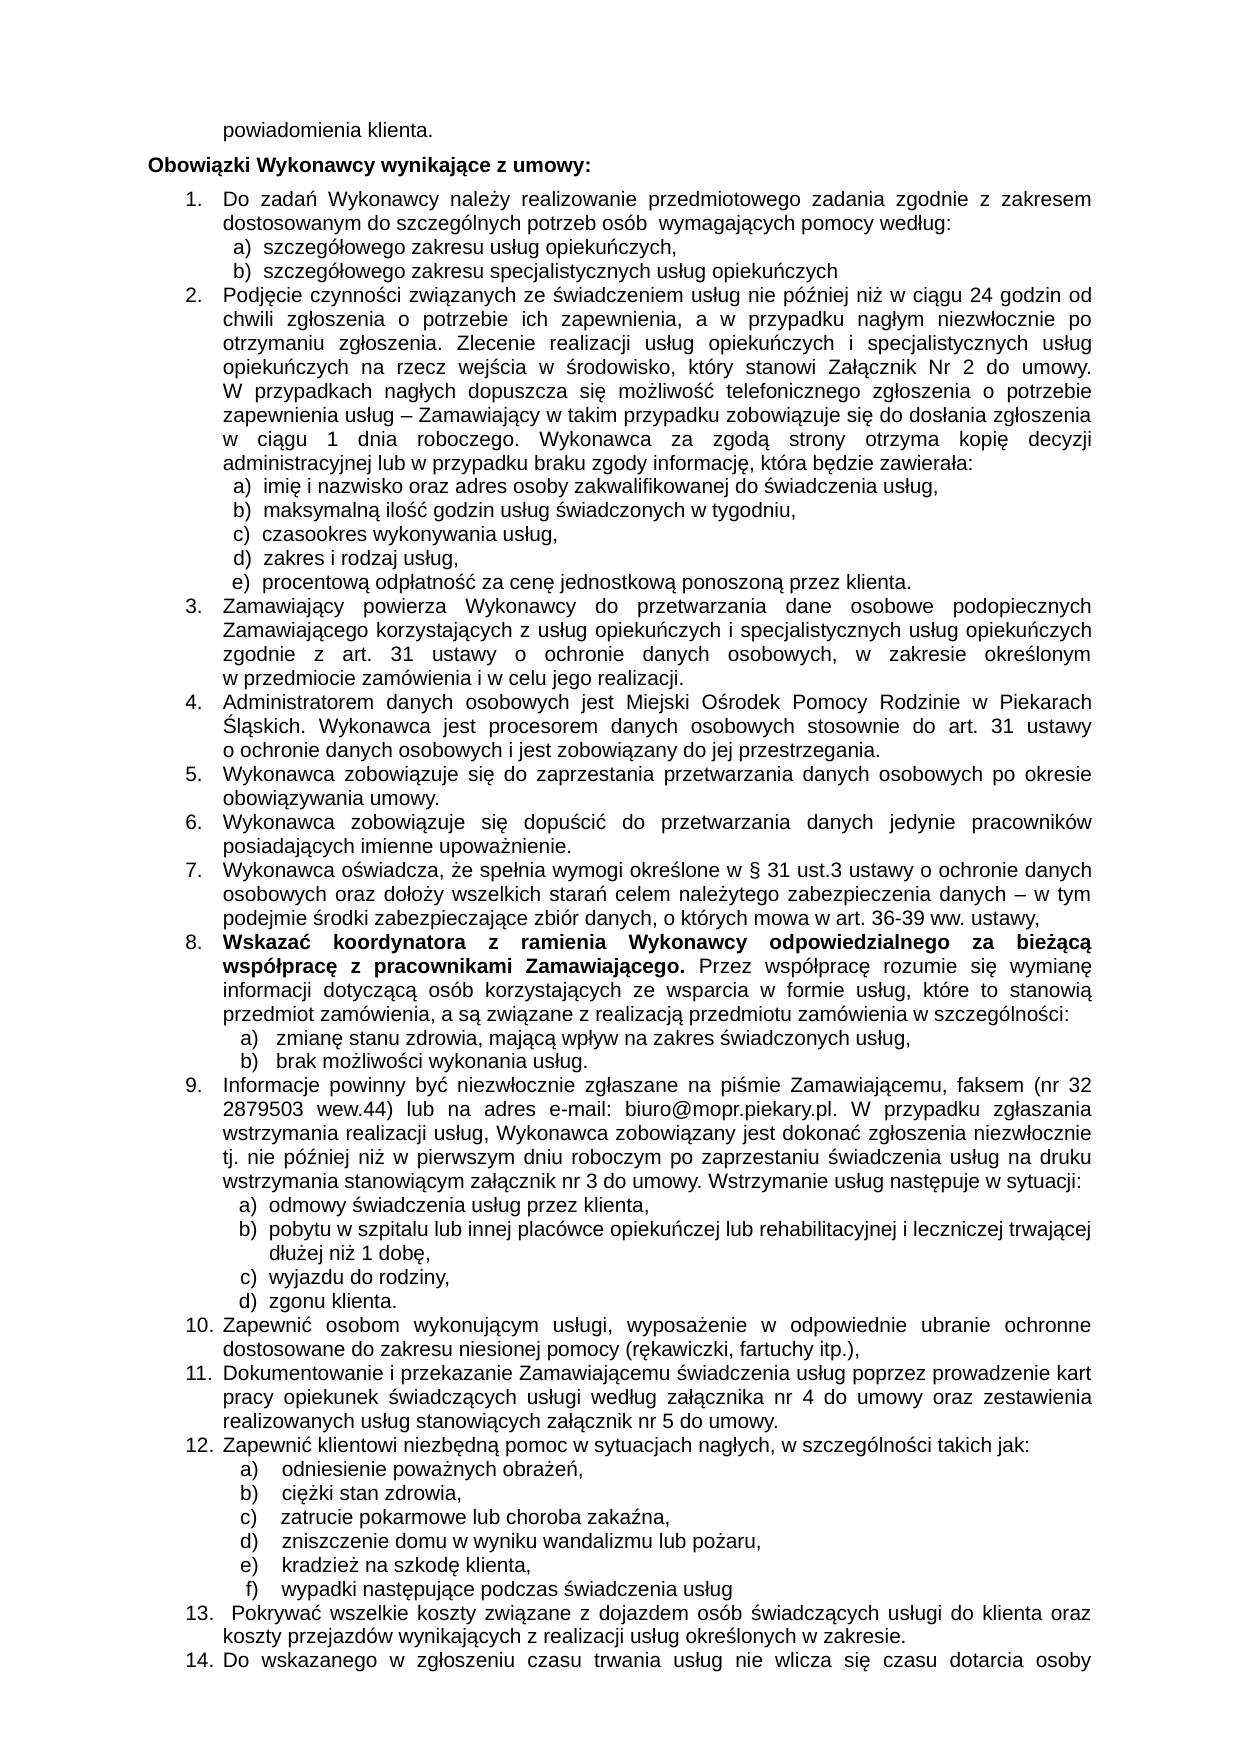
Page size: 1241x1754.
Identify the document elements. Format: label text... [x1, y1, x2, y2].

text b) pobytu w szpitalu lub innej placówce opiekuńczej lub rehabilitacyjnej i leczniczej trwającej [148, 1217, 1093, 1241]
list Informacje powinny być niezwłocznie zgłaszane na piśmie Zamawiającemu, faksem (nr 32 2879503 wew.44) lub na adres e-mail: biuro@mopr.piekary.pl. W przypadku zgłaszania wstrzymania realizacji usług, Wykonawca zobowiązany jest dokonać zgłoszenia niezwłocznie tj. nie później niż w pierwszym dniu roboczym po zaprzestaniu świadczenia usług na druku wstrzymania stanowiącym załącznik nr 3 do umowy. Wstrzymanie usług następuje w sytuacji: [185, 1073, 1093, 1193]
list Administratorem danych osobowych jest Miejski Ośrodek Pomocy Rodzinie w Piekarach Śląskich. Wykonawca jest procesorem danych osobowych stosownie do art. 31 ustawy o ochronie danych osobowych i jest zobowiązany do jej przestrzegania. [185, 690, 1093, 762]
list a) zmianę stanu zdrowia, mającą wpływ na zakres świadczonych usług, [151, 1025, 1093, 1049]
text a) szczegółowego zakresu usług opiekuńczych, [148, 235, 1093, 259]
list a) odniesienie poważnych obrażeń, [185, 1457, 1093, 1481]
list Podjęcie czynności związanych ze świadczeniem usług nie później niż w ciągu 24 godzin od chwili zgłoszenia o potrzebie ich zapewnienia, a w przypadku nagłym niezwłocznie po otrzymaniu zgłoszenia. Zlecenie realizacji usług opiekuńczych i specjalistycznych usług opiekuńczych na rzecz wejścia w środowisko, który stanowi Załącznik Nr 2 do umowy. W przypadkach nagłych dopuszcza się możliwość telefonicznego zgłoszenia o potrzebie zapewnienia usług – Zamawiający w takim przypadku zobowiązuje się do dosłania zgłoszenia w ciągu 1 dnia roboczego. Wykonawca za zgodą strony otrzyma kopię decyzji administracyjnej lub w przypadku braku zgody informację, która będzie zawierała: [185, 283, 1093, 474]
text d) zgonu klienta. [148, 1289, 1093, 1313]
text c) wyjazdu do rodziny, [148, 1265, 1093, 1289]
list Zapewnić klientowi niezbędną pomoc w sytuacjach nagłych, w szczególności takich jak: [185, 1433, 1093, 1457]
list Wskazać koordynatora z ramienia Wykonawcy odpowiedzialnego za bieżącą współpracę z pracownikami Zamawiającego. Przez współpracę rozumie się wymianę informacji dotyczącą osób korzystających ze wsparcia w formie usług, które to stanowią przedmiot zamówienia, a są związane z realizacją przedmiotu zamówienia w szczególności: [185, 929, 1093, 1025]
list e) kradzież na szkodę klienta, [185, 1552, 1093, 1576]
list d) zniszczenie domu w wyniku wandalizmu lub pożaru, [185, 1528, 1093, 1552]
text Obowiązki Wykonawcy wynikające z umowy: [148, 152, 1093, 176]
list Wykonawca zobowiązuje się dopuścić do przetwarzania danych jedynie pracowników posiadających imienne upoważnienie. [185, 810, 1093, 858]
list Wykonawca zobowiązuje się do zaprzestania przetwarzania danych osobowych po okresie obowiązywania umowy. [185, 762, 1093, 810]
list f) wypadki następujące podczas świadczenia usług [185, 1576, 1093, 1600]
list powiadomienia klienta. [185, 118, 1093, 142]
list d) zakres i rodzaj usług, [155, 546, 1093, 570]
text dłużej niż 1 dobę, [148, 1241, 1093, 1265]
list e) procentową odpłatność za cenę jednostkową ponoszoną przez klienta. [154, 570, 1093, 594]
text c) czasookres wykonywania usług, [148, 522, 1093, 546]
list Zapewnić osobom wykonującym usługi, wyposażenie w odpowiednie ubranie ochronne dostosowane do zakresu niesionej pomocy (rękawiczki, fartuchy itp.), [185, 1313, 1093, 1361]
list Wykonawca oświadcza, że spełnia wymogi określone w § 31 ust.3 ustawy o ochronie danych osobowych oraz dołoży wszelkich starań celem należytego zabezpieczenia danych – w tym podejmie środki zabezpieczające zbiór danych, o których mowa w art. 36-39 ww. ustawy, [185, 858, 1093, 929]
text a) odmowy świadczenia usług przez klienta, [148, 1193, 1093, 1217]
list Do zadań Wykonawcy należy realizowanie przedmiotowego zadania zgodnie z zakresem dostosowanym do szczególnych potrzeb osób wymagających pomocy według: [185, 187, 1093, 235]
text b) szczegółowego zakresu specjalistycznych usług opiekuńczych [148, 259, 1093, 283]
list b) brak możliwości wykonania usług. [151, 1049, 1093, 1073]
list c) zatrucie pokarmowe lub choroba zakaźna, [185, 1504, 1093, 1528]
text b) maksymalną ilość godzin usług świadczonych w tygodniu, [148, 498, 1093, 522]
list Dokumentowanie i przekazanie Zamawiającemu świadczenia usług poprzez prowadzenie kart pracy opiekunek świadczących usługi według załącznika nr 4 do umowy oraz zestawienia realizowanych usług stanowiących załącznik nr 5 do umowy. [185, 1361, 1093, 1433]
text a) imię i nazwisko oraz adres osoby zakwalifikowanej do świadczenia usług, [148, 474, 1093, 498]
list Zamawiający powierza Wykonawcy do przetwarzania dane osobowe podopiecznych Zamawiającego korzystających z usług opiekuńczych i specjalistycznych usług opiekuńczych zgodnie z art. 31 ustawy o ochronie danych osobowych, w zakresie określonym w przedmiocie zamówienia i w celu jego realizacji. [185, 594, 1093, 690]
list Do wskazanego w zgłoszeniu czasu trwania usług nie wlicza się czasu dotarcia osoby [185, 1648, 1093, 1672]
list b) ciężki stan zdrowia, [185, 1481, 1093, 1504]
list Pokrywać wszelkie koszty związane z dojazdem osób świadczących usługi do klienta oraz koszty przejazdów wynikających z realizacji usług określonych w zakresie. [185, 1600, 1093, 1648]
